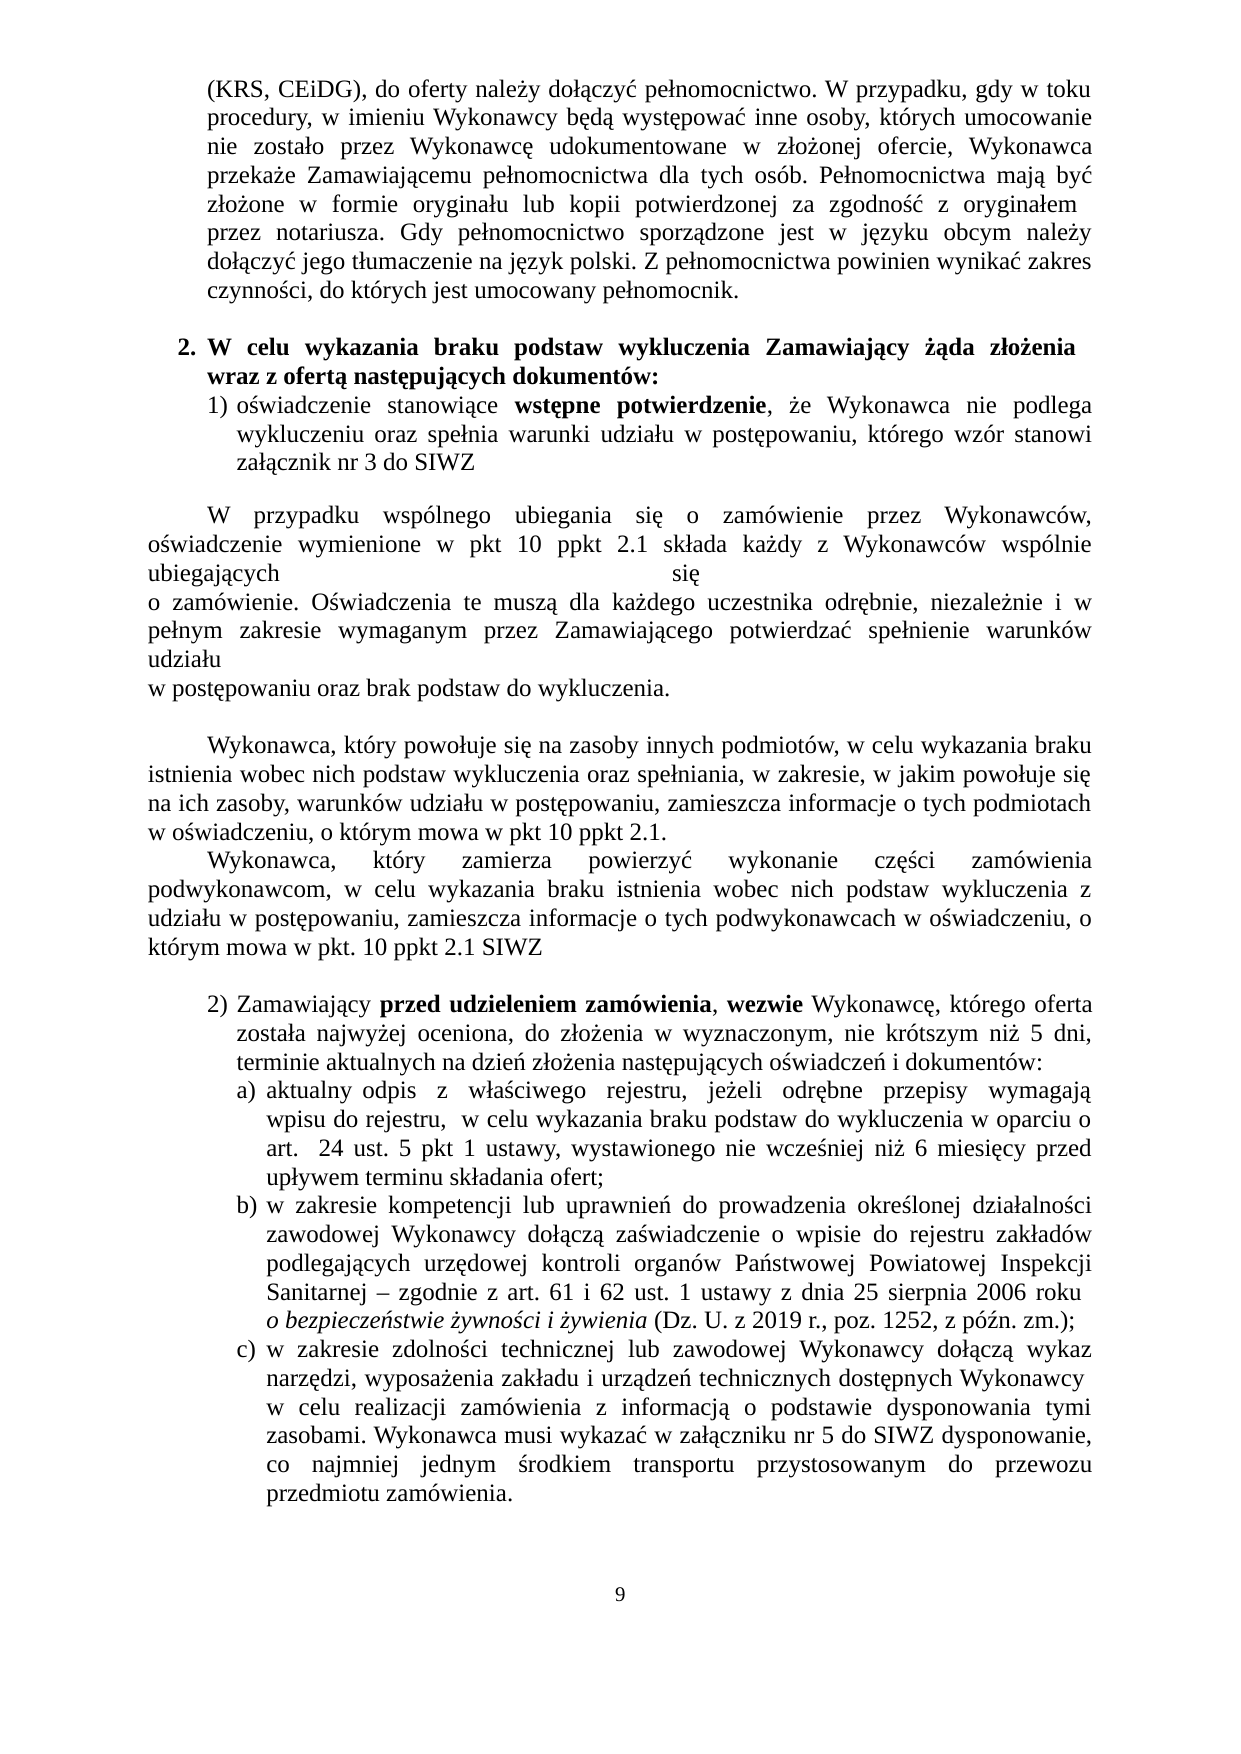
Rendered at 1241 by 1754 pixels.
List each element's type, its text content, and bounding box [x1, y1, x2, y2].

text a) aktualny odpis z właściwego rejestru, jeżeli odrębne przepisy wymagają wpisu do rejestru, w celu wykazania braku podstaw do wykluczenia w oparciu o art. 24 ust. 5 pkt 1 ustawy, wystawionego nie wcześniej niż 6 miesięcy przed upływem terminu składania ofert; [236, 1075, 1092, 1190]
text b) w zakresie kompetencji lub uprawnień do prowadzenia określonej działalności zawodowej Wykonawcy dołączą zaświadczenie o wpisie do rejestru zakładów podlegających urzędowej kontroli organów Państwowej Powiatowej Inspekcji Sanitarnej – zgodnie z art. 61 i 62 ust. 1 ustawy z dnia 25 sierpnia 2006 roku o bezpieczeństwie żywności i żywienia (Dz. U. z 2019 r., poz. 1252, z późn. zm.); [236, 1190, 1092, 1334]
text (KRS, CEiDG), do oferty należy dołączyć pełnomocnictwo. W przypadku, gdy w toku procedury, w imieniu Wykonawcy będą występować inne osoby, których umocowanie nie zostało przez Wykonawcę udokumentowane w złożonej ofercie, Wykonawca przekaże Zamawiającemu pełnomocnictwa dla tych osób. Pełnomocnictwa mają być złożone w formie oryginału lub kopii potwierdzonej za zgodność z oryginałem przez notariusza. Gdy pełnomocnictwo sporządzone jest w języku obcym należy dołączyć jego tłumaczenie na język polski. Z pełnomocnictwa powinien wynikać zakres czynności, do których jest umocowany pełnomocnik. [207, 74, 1092, 304]
text Wykonawca, który zamierza powierzyć wykonanie części zamówienia podwykonawcom, w celu wykazania braku istnienia wobec nich podstaw wykluczenia z udziału w postępowaniu, zamieszcza informacje o tych podwykonawcach w oświadczeniu, o którym mowa w pkt. 10 ppkt 2.1 SIWZ [148, 845, 1092, 960]
text 2. W celu wykazania braku podstaw wykluczenia Zamawiający żąda złożenia wraz z ofertą następujących dokumentów: [177, 332, 1092, 390]
text Wykonawca, który powołuje się na zasoby innych podmiotów, w celu wykazania braku istnienia wobec nich podstaw wykluczenia oraz spełniania, w zakresie, w jakim powołuje się na ich zasoby, warunków udziału w postępowaniu, zamieszcza informacje o tych podmiotach w oświadczeniu, o którym mowa w pkt 10 ppkt 2.1. [148, 730, 1092, 845]
text W przypadku wspólnego ubiegania się o zamówienie przez Wykonawców, oświadczenie wymienione w pkt 10 ppkt 2.1 składa każdy z Wykonawców wspólnie ubiegających się o zamówienie. Oświadczenia te muszą dla każdego uczestnika odrębnie, niezależnie i w pełnym zakresie wymaganym przez Zamawiającego potwierdzać spełnienie warunków udziału w postępowaniu oraz brak podstaw do wykluczenia. [148, 500, 1092, 702]
text 2) Zamawiający przed udzieleniem zamówienia, wezwie Wykonawcę, którego oferta została najwyżej oceniona, do złożenia w wyznaczonym, nie krótszym niż 5 dni, terminie aktualnych na dzień złożenia następujących oświadczeń i dokumentów: [207, 989, 1092, 1075]
text 1) oświadczenie stanowiące wstępne potwierdzenie, że Wykonawca nie podlega wykluczeniu oraz spełnia warunki udziału w postępowaniu, którego wzór stanowi załącznik nr 3 do SIWZ [207, 390, 1092, 476]
text c) w zakresie zdolności technicznej lub zawodowej Wykonawcy dołączą wykaz narzędzi, wyposażenia zakładu i urządzeń technicznych dostępnych Wykonawcy w celu realizacji zamówienia z informacją o podstawie dysponowania tymi zasobami. Wykonawca musi wykazać w załączniku nr 5 do SIWZ dysponowanie, co najmniej jednym środkiem transportu przystosowanym do przewozu przedmiotu zamówienia. [236, 1334, 1092, 1507]
